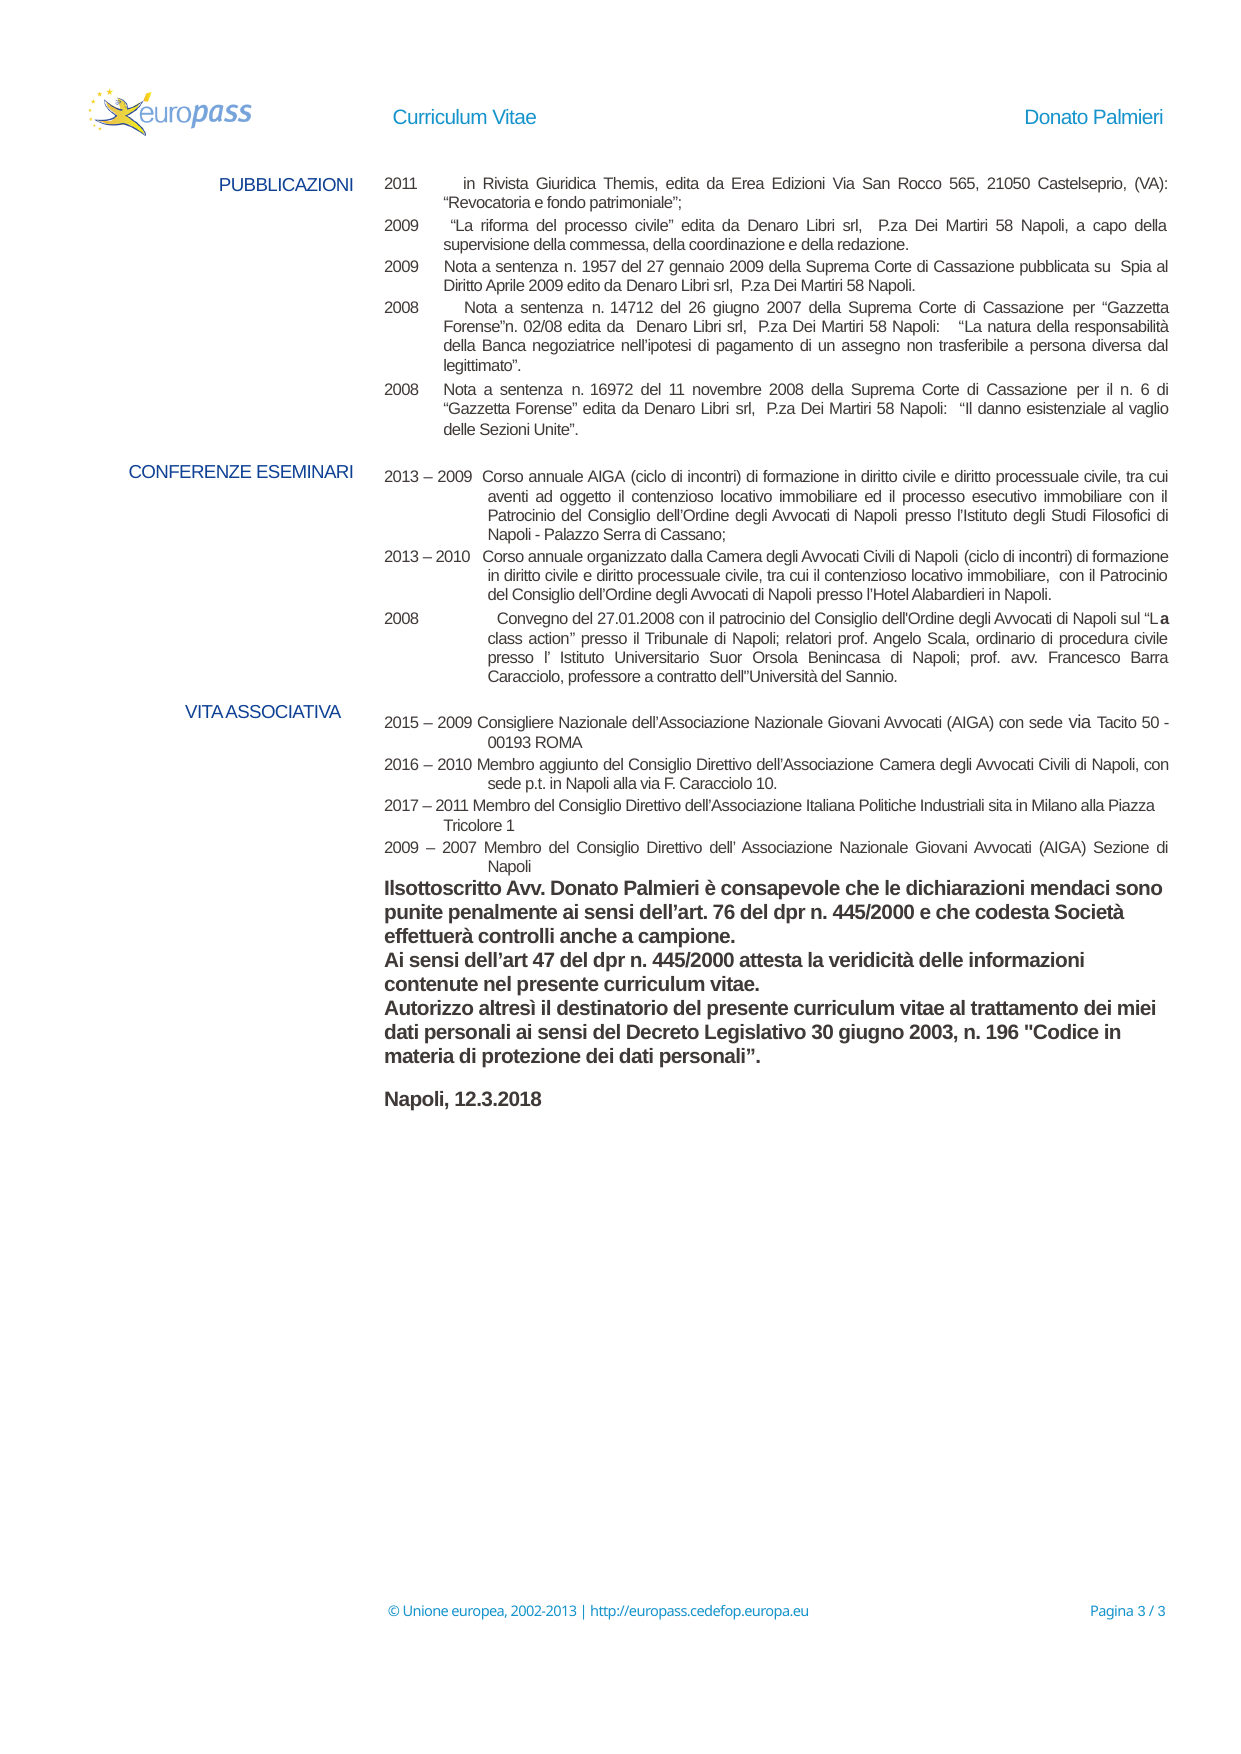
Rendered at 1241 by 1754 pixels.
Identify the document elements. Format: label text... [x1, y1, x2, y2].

table_header Pubblicazioni Conferenze eSeminari Vita Associativa [89, 171, 384, 1198]
picture [88, 88, 252, 136]
table_cell [384, 1198, 1169, 1222]
table_header 2011 in Rivista Giuridica Themis, edita da Erea Edizioni Via San Rocco 565, 21050 Castelseprio, (VA): “Revocatoria e fondo patrimoniale”; 2009 “La riforma del processo civile” edita da Denaro Libri srl, P.za Dei Martiri 58 Napoli, a capo della supervisione della commessa, della coordinazione e della redazione. 2009 Nota a sentenza n. 1957 del 27 gennaio 2009 della Suprema Corte di Cassazione pubblicata su Spia al Diritto Aprile 2009 edito da Denaro Libri srl, P.za Dei Martiri 58 Napoli. 2008 Nota a sentenza n. 14712 del 26 giugno 2007 della Suprema Corte di Cassazione per “Gazzetta Forense”n. 02/08 edita da Denaro Libri srl, P.za Dei Martiri 58 Napoli: “La natura della responsabilità della Banca negoziatrice nell’ipotesi di pagamento di un assegno non trasferibile a persona diversa dal legittimato”. 2008 Nota a sentenza n. 16972 del 11 novembre 2008 della Suprema Corte di Cassazione per il n. 6 di “Gazzetta Forense” edita da Denaro Libri srl, P.za Dei Martiri 58 Napoli: “Il danno esistenziale al vaglio delle Sezioni Unite”. 2013 – 2009 Corso annuale AIGA (ciclo di incontri) di formazione in diritto civile e diritto processuale civile, tra cui aventi ad oggetto il contenzioso locativo immobiliare ed il processo esecutivo immobiliare con il Patrocinio del Consiglio dell’Ordine degli Avvocati di Napoli presso l’Istituto degli Studi Filosofici di Napoli - Palazzo Serra di Cassano; 2013 – 2010 Corso annuale organizzato dalla Camera degli Avvocati Civili di Napoli (ciclo di incontri) di formazione in diritto civile e diritto processuale civile, tra cui il contenzioso locativo immobiliare, con il Patrocinio del Consiglio dell’Ordine degli Avvocati di Napoli presso l’Hotel Alabardieri in Napoli. 2008 Convegno del 27.01.2008 con il patrocinio del Consiglio dell'Ordine degli Avvocati di Napoli sul “La class action” presso il Tribunale di Napoli; relatori prof. Angelo Scala, ordinario di procedura civile presso l’ Istituto Universitario Suor Orsola Benincasa di Napoli; prof. avv. Francesco Barra Caracciolo, professore a contratto dell'’Università del Sannio. 2015 – 2009 Consigliere Nazionale dell’Associazione Nazionale Giovani Avvocati (AIGA) con sede via Tacito 50 - 00193 ROMA 2016 – 2010 Membro aggiunto del Consiglio Direttivo dell’Associazione Camera degli Avvocati Civili di Napoli, con sede p.t. in Napoli alla via F. Caracciolo 10. 2017 – 2011 Membro del Consiglio Direttivo dell’Associazione Italiana Politiche Industriali sita in Milano alla Piazza Tricolore 1 2009 – 2007 Membro del Consiglio Direttivo dell’ Associazione Nazionale Giovani Avvocati (AIGA) Sezione di Napoli Ilsottoscritto Avv. Donato Palmieri è consapevole che le dichiarazioni mendaci sono punite penalmente ai sensi dell’art. 76 del dpr n. 445/2000 e che codesta Società effettuerà controlli anche a campione. Ai sensi dell’art 47 del dpr n. 445/2000 attesta la veridicità delle informazioni contenute nel presente curriculum vitae. Autorizzo altresì il destinatorio del presente curriculum vitae al trattamento dei miei dati personali ai sensi del Decreto Legislativo 30 giugno 2003, n. 196 "Codice in materia di protezione dei dati personali”. Napoli, 12.3.2018 [384, 171, 1169, 1198]
table_header [89, 1260, 384, 1284]
table_cell [89, 1198, 384, 1222]
